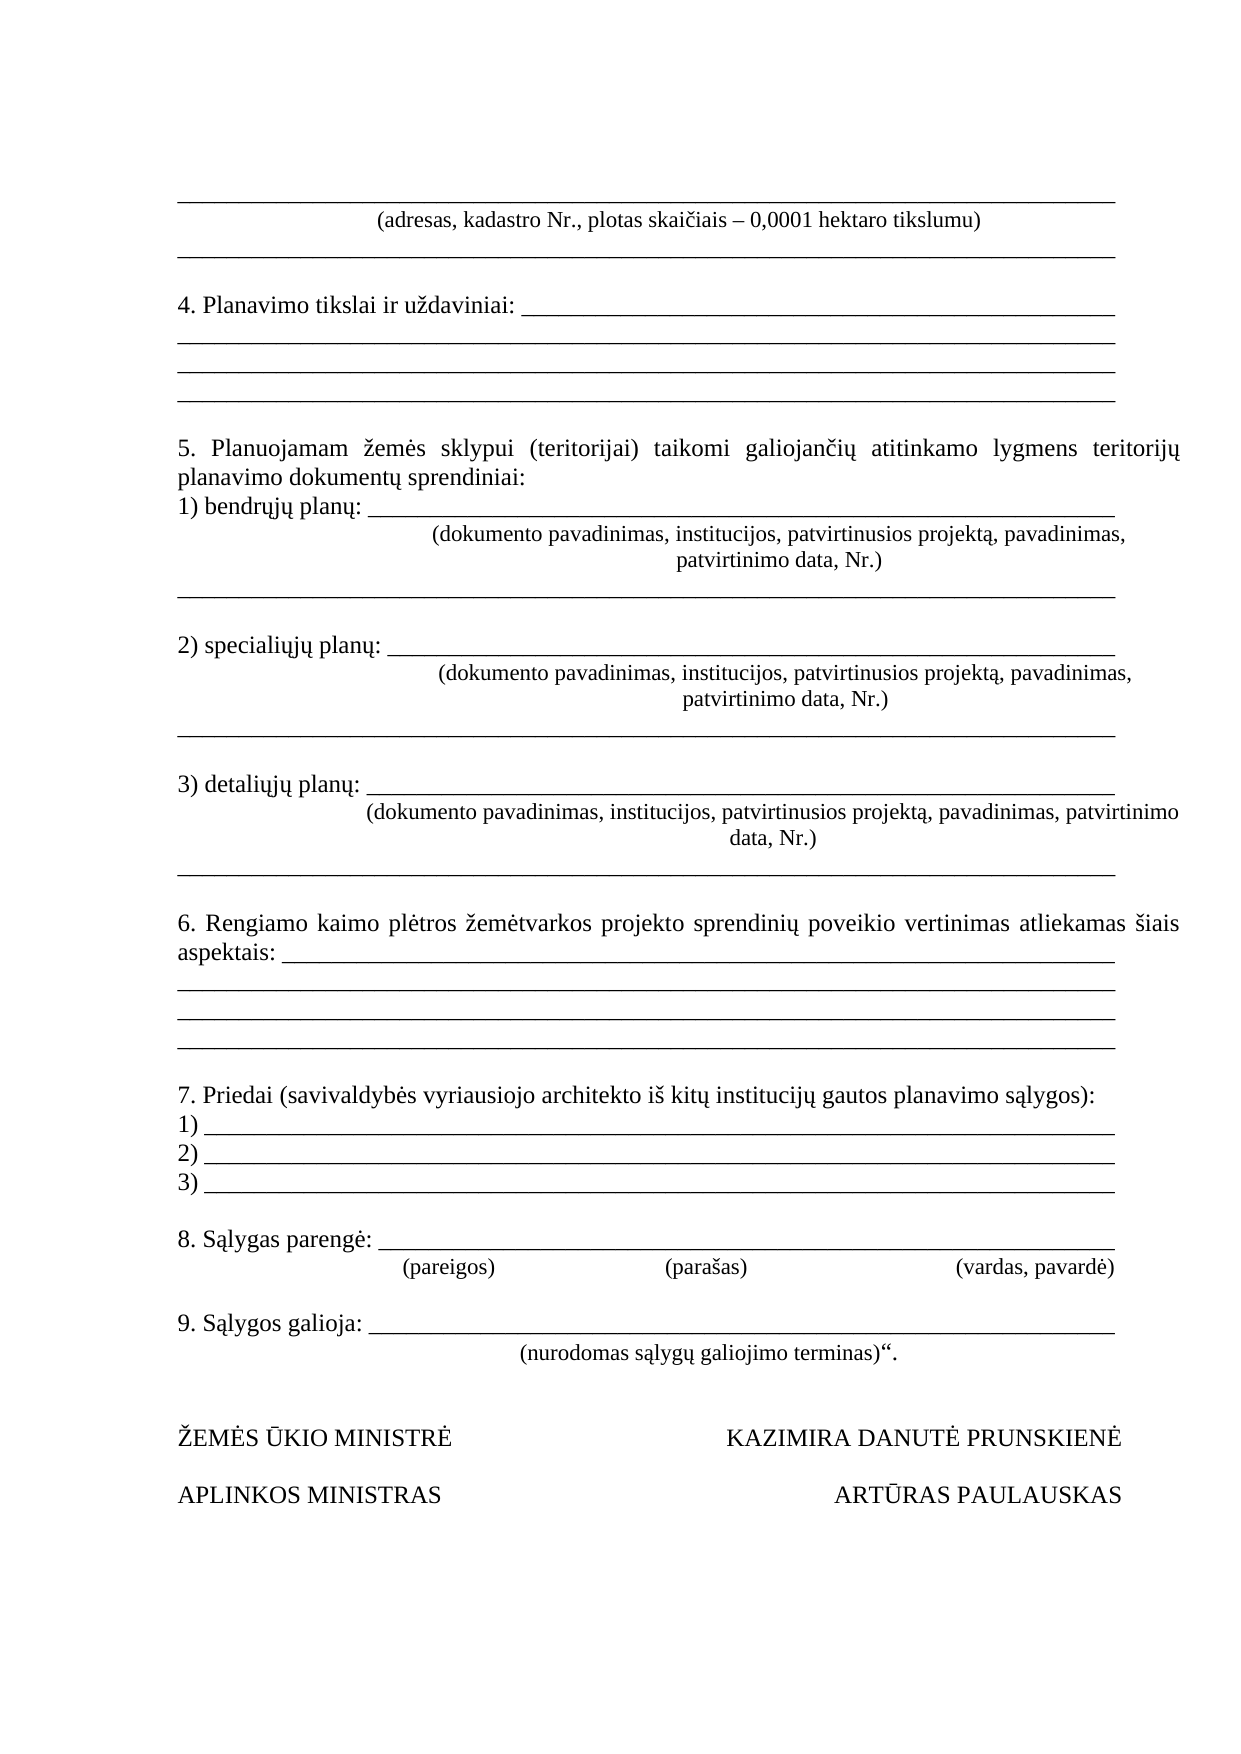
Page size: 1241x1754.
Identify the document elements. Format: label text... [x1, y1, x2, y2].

text 3) detaliųjų planų: [177, 769, 1181, 798]
text _ [177, 711, 1181, 740]
text _ [177, 318, 1181, 347]
text 9. Sąlygos galioja: [177, 1308, 1181, 1337]
text _ [177, 1023, 1181, 1052]
text _ [177, 177, 1181, 206]
text 2) [177, 1138, 1181, 1167]
text 3) [177, 1167, 1181, 1195]
text _ [177, 850, 1181, 879]
text _ [177, 232, 1181, 261]
text 1) bendrųjų planų: [177, 491, 1181, 520]
text 1) [177, 1109, 1181, 1138]
text (nurodomas sąlygų galiojimo terminas)“. [177, 1337, 1181, 1366]
text 2) specialiųjų planų: [177, 630, 1181, 659]
text _ [177, 994, 1181, 1023]
text 6. Rengiamo kaimo plėtros žemėtvarkos projekto sprendinių poveikio vertinimas atliekamas šiais aspektais: [177, 908, 1181, 965]
text _ [177, 965, 1181, 994]
text (dokumento pavadinimas, institucijos, patvirtinusios projektą, pavadinimas, patvirtinimo data, Nr.) [390, 659, 1181, 711]
text 4. Planavimo tikslai ir uždaviniai: [177, 290, 1181, 318]
text _ [177, 376, 1181, 405]
text (pareigos) (parašas) (vardas, pavardė) [402, 1253, 1181, 1279]
text (adresas, kadastro Nr., plotas skaičiais – 0,0001 hektaro tikslumu) [177, 206, 1181, 232]
text (dokumento pavadinimas, institucijos, patvirtinusios projektą, pavadinimas, patvirtinimo data, Nr.) [365, 798, 1181, 850]
text 8. Sąlygas parengė: [177, 1224, 1181, 1253]
text ŽEMĖS ŪKIO MINISTRĖ KAZIMIRA DANUTĖ PRUNSKIENĖ [177, 1423, 1181, 1452]
text 7. Priedai (savivaldybės vyriausiojo architekto iš kitų institucijų gautos planavimo sąlygos): [177, 1080, 1181, 1109]
text APLINKOS MINISTRAS ARTŪRAS PAULAUSKAS [177, 1481, 1181, 1509]
text 5. Planuojamam žemės sklypui (teritorijai) taikomi galiojančių atitinkamo lygmens teritorijų planavimo dokumentų sprendiniai: [177, 433, 1181, 491]
text _ [177, 572, 1181, 601]
text (dokumento pavadinimas, institucijos, patvirtinusios projektą, pavadinimas, patvirtinimo data, Nr.) [377, 520, 1181, 572]
text _ [177, 347, 1181, 376]
